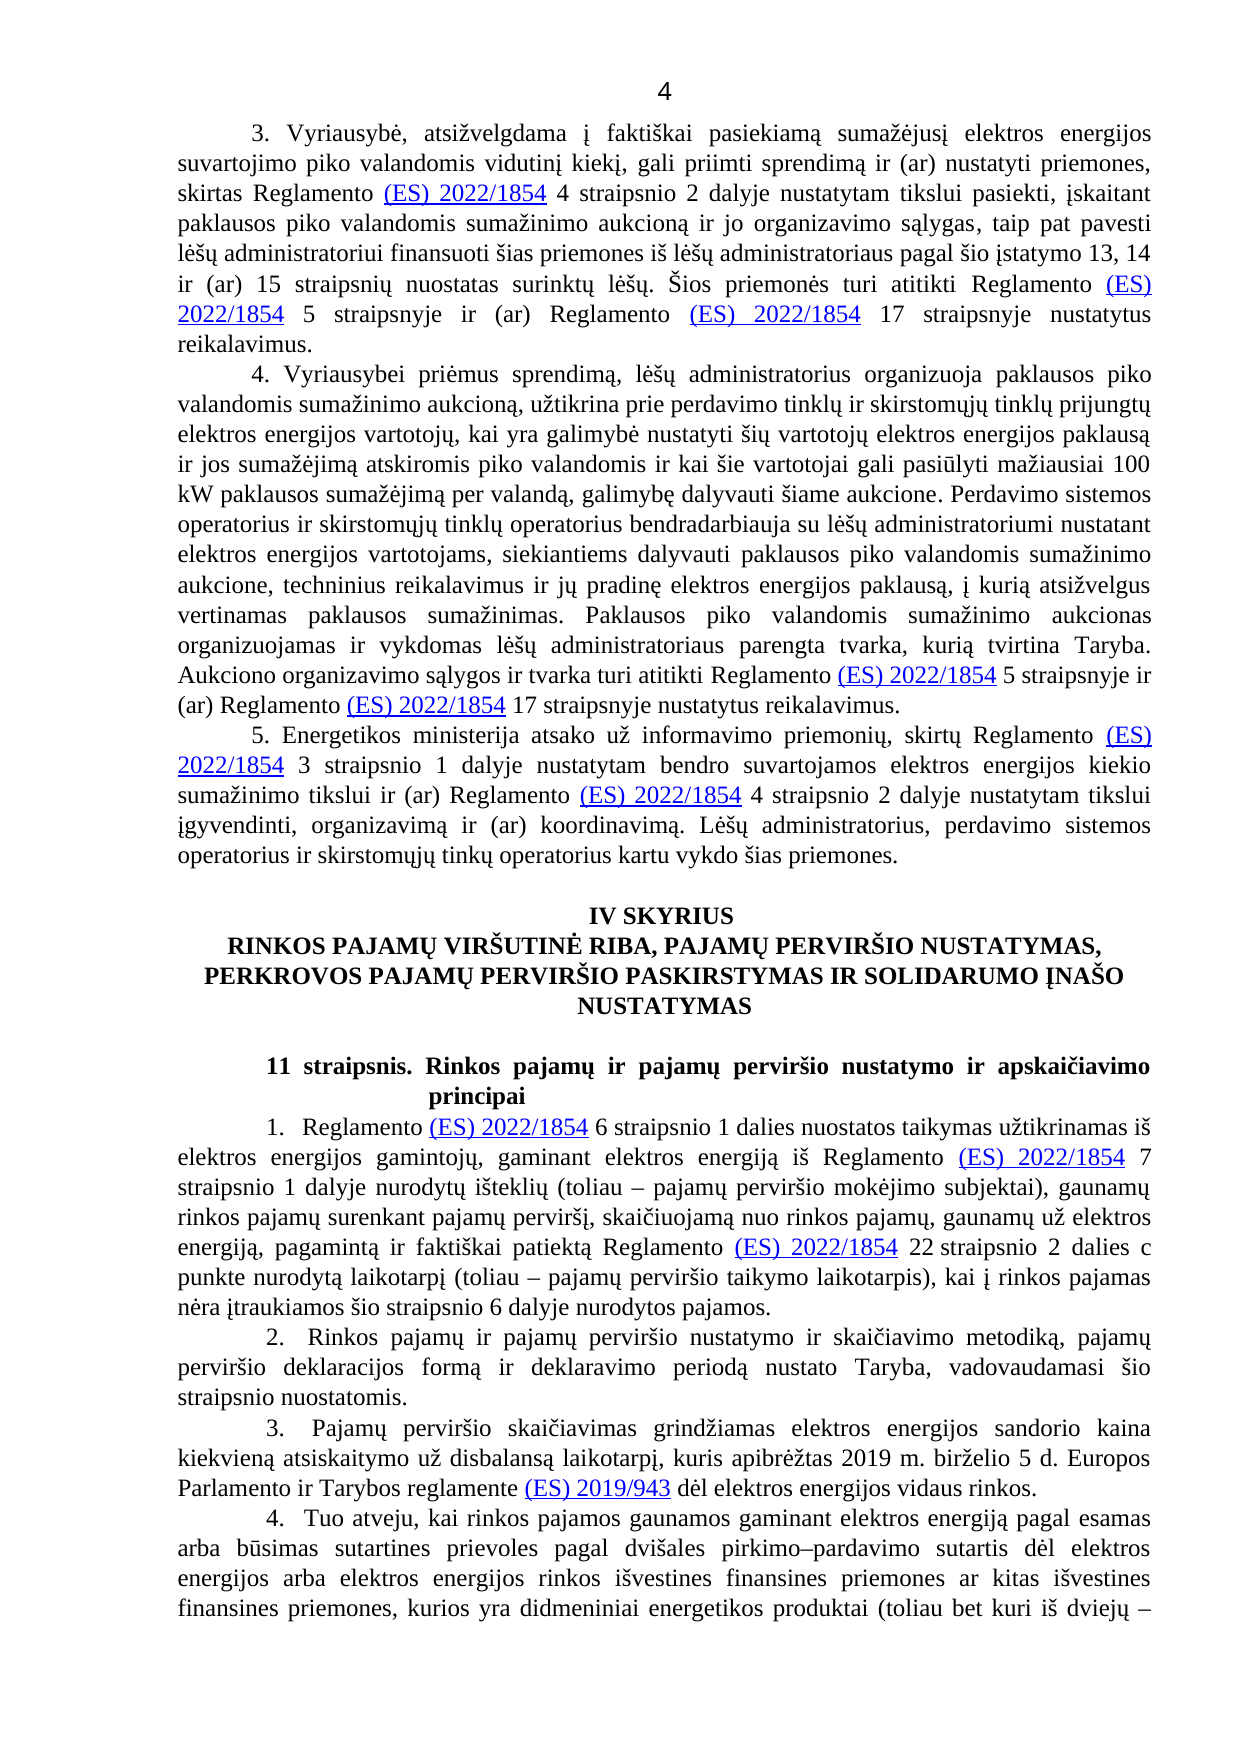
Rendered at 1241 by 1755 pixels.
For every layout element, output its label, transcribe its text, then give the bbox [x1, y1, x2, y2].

text 1. Reglamento (ES) 2022/1854 6 straipsnio 1 dalies nuostatos taikymas užtikrinamas iš elektros energijos gamintojų, gaminant elektros energiją iš Reglamento (ES) 2022/1854 7 straipsnio 1 dalyje nurodytų išteklių (toliau – pajamų perviršio mokėjimo subjektai), gaunamų rinkos pajamų surenkant pajamų perviršį, skaičiuojamą nuo rinkos pajamų, gaunamų už elektros energiją, pagamintą ir faktiškai patiektą Reglamento (ES) 2022/1854 22 straipsnio 2 dalies c punkte nurodytą laikotarpį (toliau – pajamų perviršio taikymo laikotarpis), kai į rinkos pajamas nėra įtraukiamos šio straipsnio 6 dalyje nurodytos pajamos. [177, 1112, 1152, 1321]
text 4. Vyriausybei priėmus sprendimą, lėšų administratorius organizuoja paklausos piko valandomis sumažinimo aukcioną, užtikrina prie perdavimo tinklų ir skirstomųjų tinklų prijungtų elektros energijos vartotojų, kai yra galimybė nustatyti šių vartotojų elektros energijos paklausą ir jos sumažėjimą atskiromis piko valandomis ir kai šie vartotojai gali pasiūlyti mažiausiai 100 kW paklausos sumažėjimą per valandą, galimybę dalyvauti šiame aukcione. Perdavimo sistemos operatorius ir skirstomųjų tinklų operatorius bendradarbiauja su lėšų administratoriumi nustatant elektros energijos vartotojams, siekiantiems dalyvauti paklausos piko valandomis sumažinimo aukcione, techninius reikalavimus ir jų pradinę elektros energijos paklausą, į kurią atsižvelgus vertinamas paklausos sumažinimas. Paklausos piko valandomis sumažinimo aukcionas organizuojamas ir vykdomas lėšų administratoriaus parengta tvarka, kurią tvirtina Taryba. Aukciono organizavimo sąlygos ir tvarka turi atitikti Reglamento (ES) 2022/1854 5 straipsnyje ir (ar) Reglamento (ES) 2022/1854 17 straipsnyje nustatytus reikalavimus. [177, 359, 1152, 719]
text 4. Tuo atveju, kai rinkos pajamos gaunamos gaminant elektros energiją pagal esamas arba būsimas sutartines prievoles pagal dvišales pirkimo–pardavimo sutartis dėl elektros energijos arba elektros energijos rinkos išvestines finansines priemones ar kitas išvestines finansines priemones, kurios yra didmeniniai energetikos produktai (toliau bet kuri iš dviejų – [177, 1503, 1152, 1622]
text IV SKYRIUS rinkos pajamų viršutinė riba, pajamų perviršio nustatymas, perkrovos pajamų perviršio paskirstymas IR SOLIDARUMO ĮNAŠO NUSTATYMAS [177, 901, 1152, 1020]
text 11 straipsnis. Rinkos pajamų ir pajamų perviršio nustatymo ir apskaičiavimo principai [266, 1051, 1152, 1110]
text 5. Energetikos ministerija atsako už informavimo priemonių, skirtų Reglamento (ES) 2022/1854 3 straipsnio 1 dalyje nustatytam bendro suvartojamos elektros energijos kiekio sumažinimo tikslui ir (ar) Reglamento (ES) 2022/1854 4 straipsnio 2 dalyje nustatytam tikslui įgyvendinti, organizavimą ir (ar) koordinavimą. Lėšų administratorius, perdavimo sistemos operatorius ir skirstomųjų tinkų operatorius kartu vykdo šias priemones. [177, 720, 1152, 869]
text 3. Vyriausybė, atsižvelgdama į faktiškai pasiekiamą sumažėjusį elektros energijos suvartojimo piko valandomis vidutinį kiekį, gali priimti sprendimą ir (ar) nustatyti priemones, skirtas Reglamento (ES) 2022/1854 4 straipsnio 2 dalyje nustatytam tikslui pasiekti, įskaitant paklausos piko valandomis sumažinimo aukcioną ir jo organizavimo sąlygas, taip pat pavesti lėšų administratoriui finansuoti šias priemones iš lėšų administratoriaus pagal šio įstatymo 13, 14 ir (ar) 15 straipsnių nuostatas surinktų lėšų. Šios priemonės turi atitikti Reglamento (ES) 2022/1854 5 straipsnyje ir (ar) Reglamento (ES) 2022/1854 17 straipsnyje nustatytus reikalavimus. [177, 118, 1152, 358]
text 3. Pajamų perviršio skaičiavimas grindžiamas elektros energijos sandorio kaina kiekvieną atsiskaitymo už disbalansą laikotarpį, kuris apibrėžtas 2019 m. birželio 5 d. Europos Parlamento ir Tarybos reglamente (ES) 2019/943 dėl elektros energijos vidaus rinkos. [177, 1413, 1152, 1502]
text 2. Rinkos pajamų ir pajamų perviršio nustatymo ir skaičiavimo metodiką, pajamų perviršio deklaracijos formą ir deklaravimo periodą nustato Taryba, vadovaudamasi šio straipsnio nuostatomis. [177, 1322, 1152, 1411]
